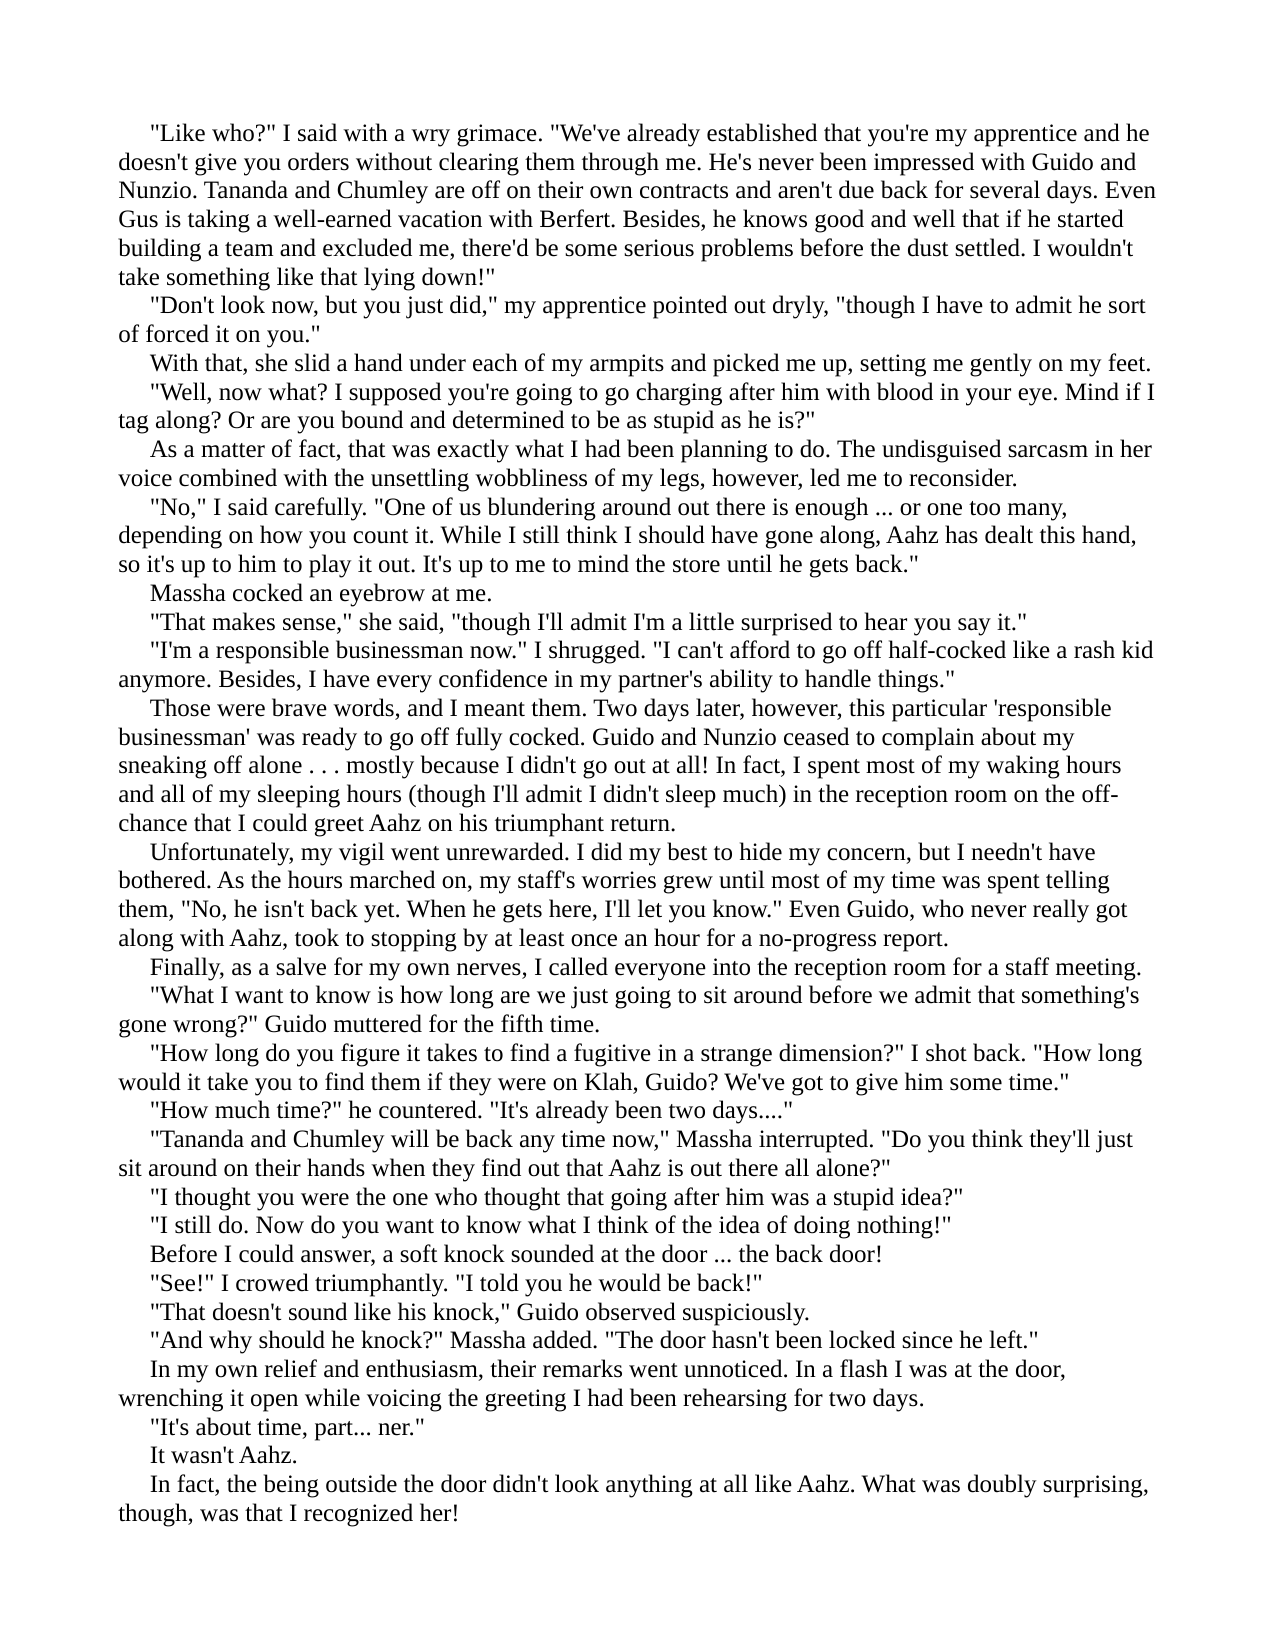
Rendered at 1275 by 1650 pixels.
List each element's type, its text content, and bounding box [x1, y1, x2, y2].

text "See!" I crowed triumphantly. "I told you he would be back!" [118, 1268, 1157, 1297]
text "That makes sense," she said, "though I'll admit I'm a little surprised to hear you say it." [118, 607, 1157, 636]
text "I thought you were the one who thought that going after him was a stupid idea?" [118, 1182, 1157, 1211]
text Before I could answer, a soft knock sounded at the door ... the back door! [118, 1239, 1157, 1268]
text "And why should he knock?" Massha added. "The door hasn't been locked since he left." [118, 1326, 1157, 1354]
text "No," I said carefully. "One of us blundering around out there is enough ... or one too many, depending on how you count it. While I still think I should have gone along, Aahz has dealt this hand, so it's up to him to play it out. It's up to me to mind the store until he gets back." [118, 492, 1157, 578]
text "I'm a responsible businessman now." I shrugged. "I can't afford to go off half-cocked like a rash kid anymore. Besides, I have every confidence in my partner's ability to handle things." [118, 636, 1157, 693]
text Those were brave words, and I meant them. Two days later, however, this particular 'responsible businessman' was ready to go off fully cocked. Guido and Nunzio ceased to complain about my sneaking off alone . . . mostly because I didn't go out at all! In fact, I spent most of my waking hours and all of my sleeping hours (though I'll admit I didn't sleep much) in the reception room on the off-chance that I could greet Aahz on his triumphant return. [118, 693, 1157, 837]
text "How long do you figure it takes to find a fugitive in a strange dimension?" I shot back. "How long would it take you to find them if they were on Klah, Guido? We've got to give him some time." [118, 1038, 1157, 1096]
text "Don't look now, but you just did," my apprentice pointed out dryly, "though I have to admit he sort of forced it on you." [118, 291, 1157, 348]
text In fact, the being outside the door didn't look anything at all like Aahz. What was doubly surprising, though, was that I recognized her! [118, 1469, 1157, 1527]
text "Well, now what? I supposed you're going to go charging after him with blood in your eye. Mind if I tag along? Or are you bound and determined to be as stupid as he is?" [118, 377, 1157, 434]
text "Like who?" I said with a wry grimace. "We've already established that you're my apprentice and he doesn't give you orders without clearing them through me. He's never been impressed with Guido and Nunzio. Tananda and Chumley are off on their own contracts and aren't due back for several days. Even Gus is taking a well-earned vacation with Berfert. Besides, he knows good and well that if he started building a team and excluded me, there'd be some serious problems before the dust settled. I wouldn't take something like that lying down!" [118, 118, 1157, 291]
text Finally, as a salve for my own nerves, I called everyone into the reception room for a staff meeting. [118, 952, 1157, 981]
text As a matter of fact, that was exactly what I had been planning to do. The undisguised sarcasm in her voice combined with the unsettling wobbliness of my legs, however, led me to reconsider. [118, 434, 1157, 492]
text In my own relief and enthusiasm, their remarks went unnoticed. In a flash I was at the door, wrenching it open while voicing the greeting I had been rehearsing for two days. [118, 1354, 1157, 1412]
text "Tananda and Chumley will be back any time now," Massha interrupted. "Do you think they'll just sit around on their hands when they find out that Aahz is out there all alone?" [118, 1124, 1157, 1182]
text "It's about time, part... ner." [118, 1412, 1157, 1441]
text "How much time?" he countered. "It's already been two days...." [118, 1096, 1157, 1124]
text "I still do. Now do you want to know what I think of the idea of doing nothing!" [118, 1211, 1157, 1239]
text "That doesn't sound like his knock," Guido observed suspiciously. [118, 1297, 1157, 1326]
text "What I want to know is how long are we just going to sit around before we admit that something's gone wrong?" Guido muttered for the fifth time. [118, 981, 1157, 1038]
text Unfortunately, my vigil went unrewarded. I did my best to hide my concern, but I needn't have bothered. As the hours marched on, my staff's worries grew until most of my time was spent telling them, "No, he isn't back yet. When he gets here, I'll let you know." Even Guido, who never really got along with Aahz, took to stopping by at least once an hour for a no-progress report. [118, 837, 1157, 952]
text Massha cocked an eyebrow at me. [118, 578, 1157, 607]
text With that, she slid a hand under each of my armpits and picked me up, setting me gently on my feet. [118, 348, 1157, 377]
text It wasn't Aahz. [118, 1441, 1157, 1469]
